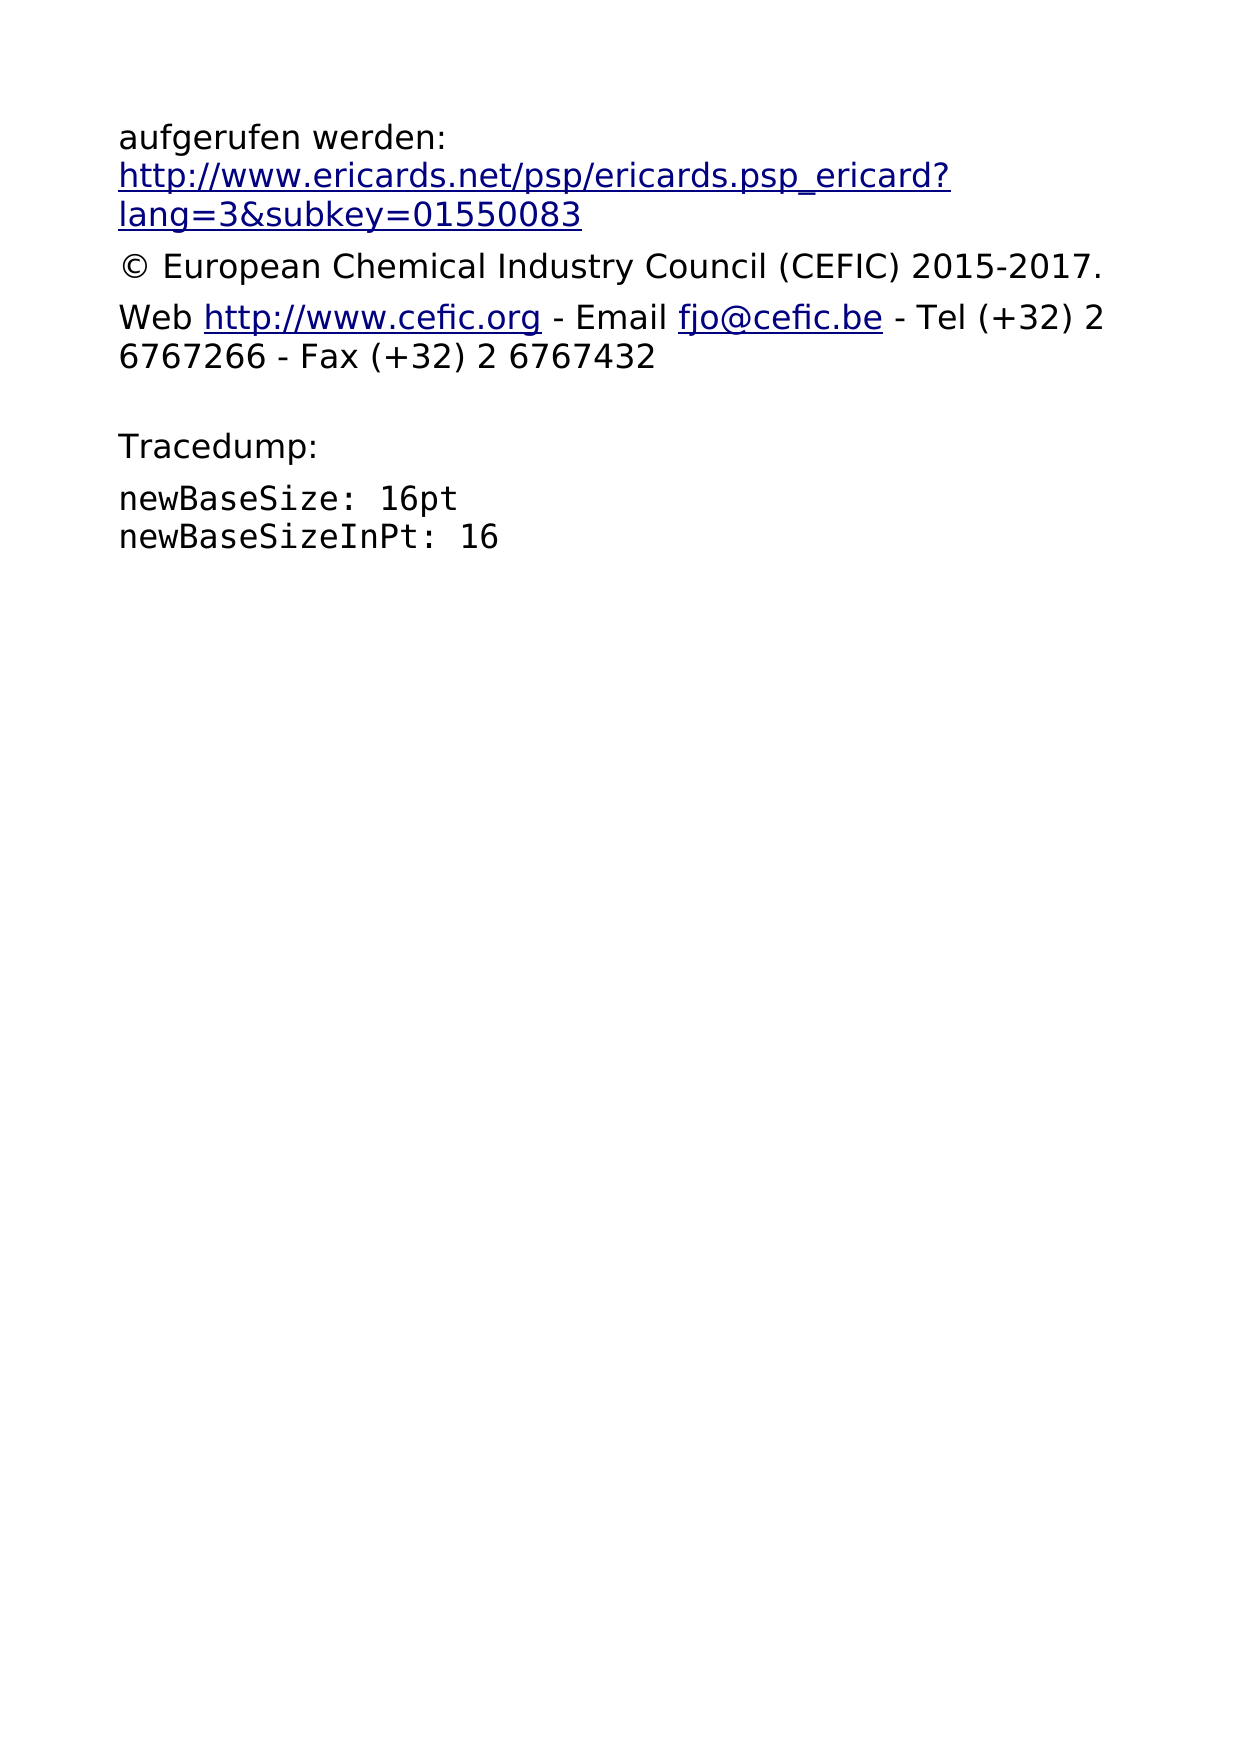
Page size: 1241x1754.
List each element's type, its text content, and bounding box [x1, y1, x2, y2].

text Web http://www.cefic.org - Email fjo@cefic.be - Tel (+32) 2 6767266 - Fax (+32) 2 6767432 [118, 298, 1122, 376]
text Tracedump: [118, 389, 1122, 466]
text aufgerufen werden: http://www.ericards.net/psp/ericards.psp_ericard?lang=3&subkey=01550083 [118, 118, 1122, 235]
text newBaseSize: 16pt newBaseSizeInPt: 16 [118, 479, 1122, 557]
text © European Chemical Industry Council (CEFIC) 2015-2017. [118, 247, 1122, 286]
